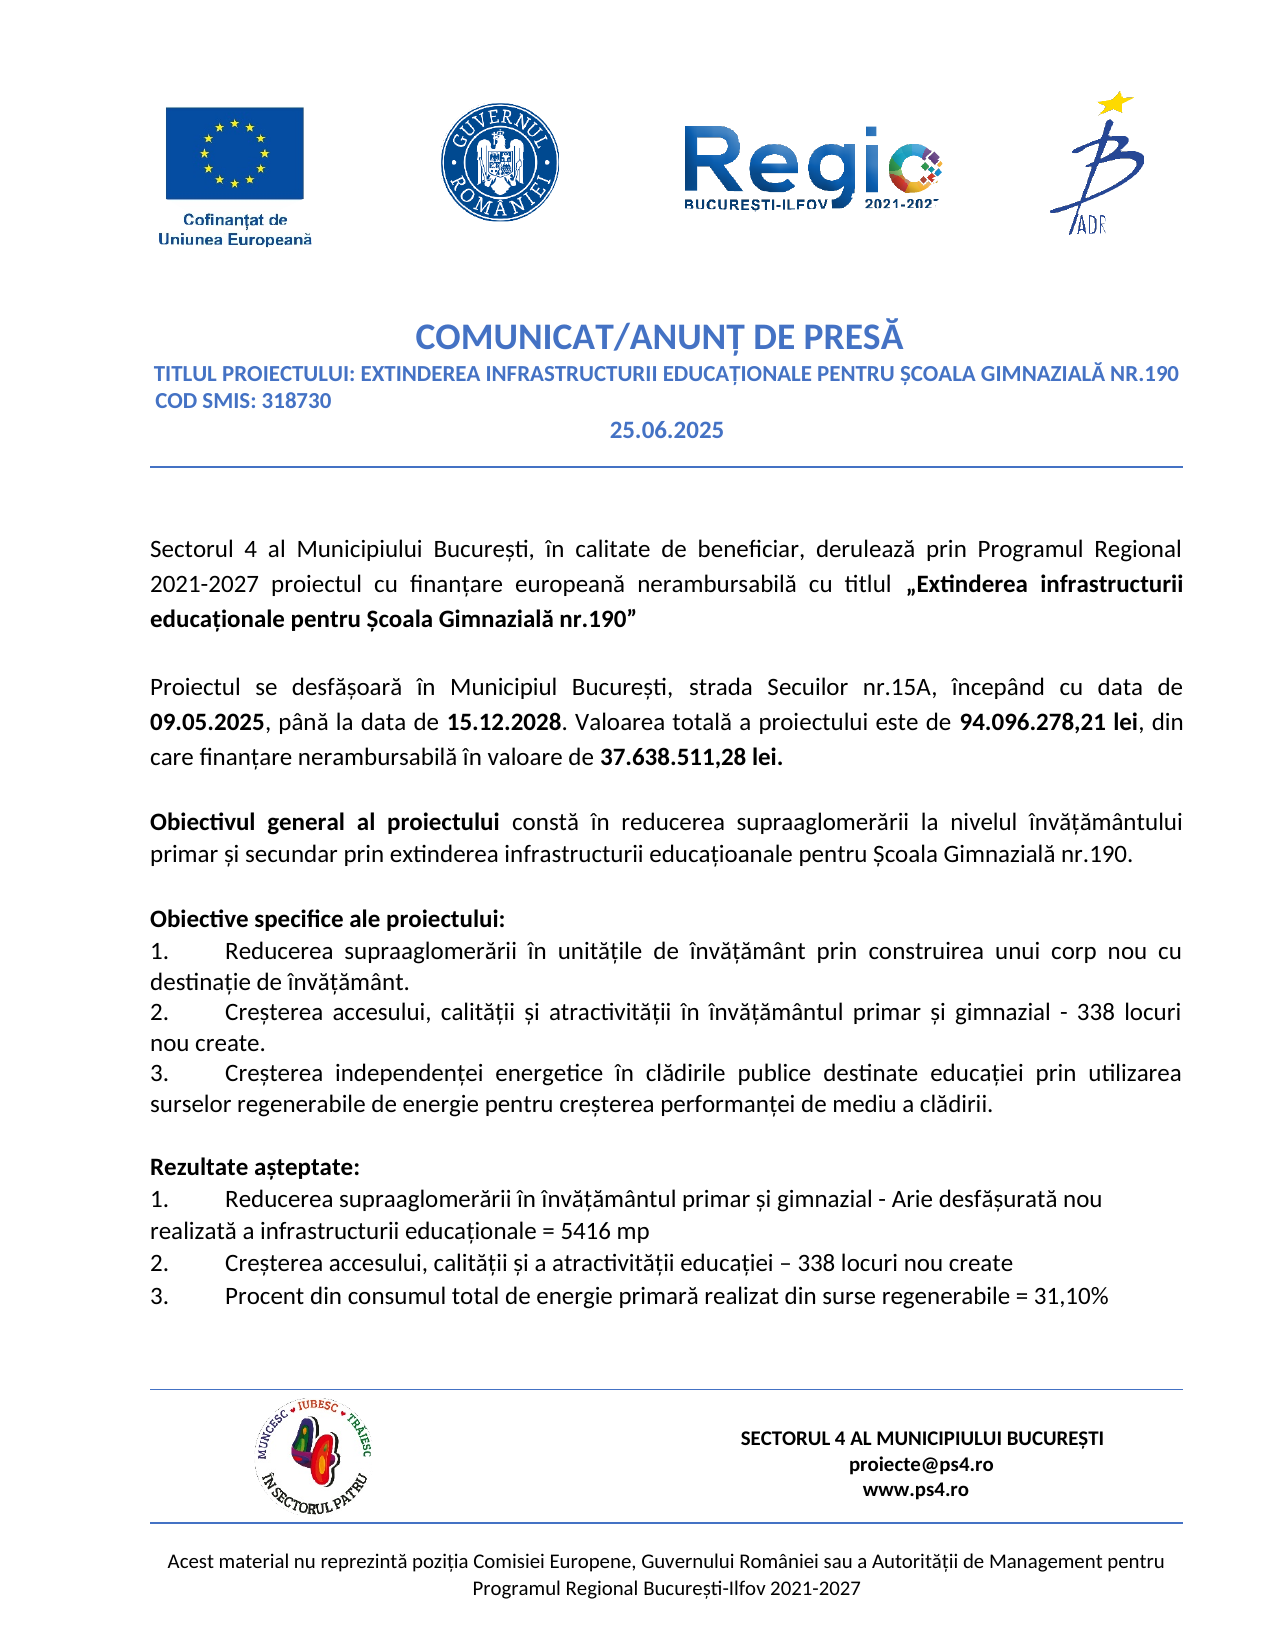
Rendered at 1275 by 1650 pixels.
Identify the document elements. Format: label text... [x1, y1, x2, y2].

list Creșterea independenței energetice în clădirile publice destinate educației prin utilizarea surselor regenerabile de energie pentru creșterea performanței de mediu a clădirii. [150, 1057, 1184, 1118]
text www.ps4.ro [675, 1476, 1125, 1502]
text COMUNICAT/ANUNȚ DE PRESĂ [150, 313, 1169, 359]
list Procent din consumul total de energie primară realizat din surse regenerabile = 31,10% [150, 1280, 1169, 1310]
list Reducerea supraaglomerării în învățământul primar și gimnazial - Arie desfășurată nou realizată a infrastructurii educaționale = 5416 mp [150, 1183, 1169, 1246]
text 25.06.2025 [150, 415, 1184, 445]
text Obiectivul general al proiectului constă în reducerea supraaglomerării la nivelul învățământului primar și secundar prin extinderea infrastructurii educațioanale pentru Școala Gimnazială nr.190. [150, 806, 1184, 869]
text Acest material nu reprezintă poziția Comisiei Europene, Guvernului României sau a Autorității de Management pentru Programul Regional București-Ilfov 2021-2027 [150, 1548, 1184, 1600]
list Reducerea supraaglomerării în unitățile de învățământ prin construirea unui corp nou cu destinație de învățământ. [150, 935, 1184, 996]
text proiecte@ps4.ro [750, 1451, 1125, 1476]
text TITLUL PROIECTULUI: EXTINDEREA INFRASTRUCTURII EDUCAȚIONALE PENTRU ȘCOALA GIMNAZIALĂ NR.190 [150, 359, 1184, 387]
text SECTORUL 4 AL MUNICIPIULUI BUCUREȘTI [675, 1425, 1125, 1451]
text Sectorul 4 al Municipiului București, în calitate de beneficiar, derulează prin Programul Regional 2021-2027 proiectul cu finanțare europeană nerambursabilă cu titlul „Extinderea infrastructurii educaționale pentru Școala Gimnazială nr.190” [150, 533, 1184, 634]
list Creșterea accesului, calității și a atractivității educației – 338 locuri nou create [150, 1248, 1169, 1278]
text Rezultate așteptate: [150, 1151, 1169, 1181]
text Proiectul se desfășoară în Municipiul București, strada Secuilor nr.15A, începând cu data de 09.05.2025, până la data de 15.12.2028. Valoarea totală a proiectului este de 94.096.278,21 lei, din care finanțare nerambursabilă în valoare de 37.638.511,28 lei. [150, 671, 1184, 771]
text COD SMIS: 318730 [150, 387, 1125, 415]
text Obiective specifice ale proiectului: [150, 903, 1184, 933]
list Creșterea accesului, calității și atractivității în învățământul primar și gimnazial - 338 locuri nou create. [150, 996, 1184, 1057]
